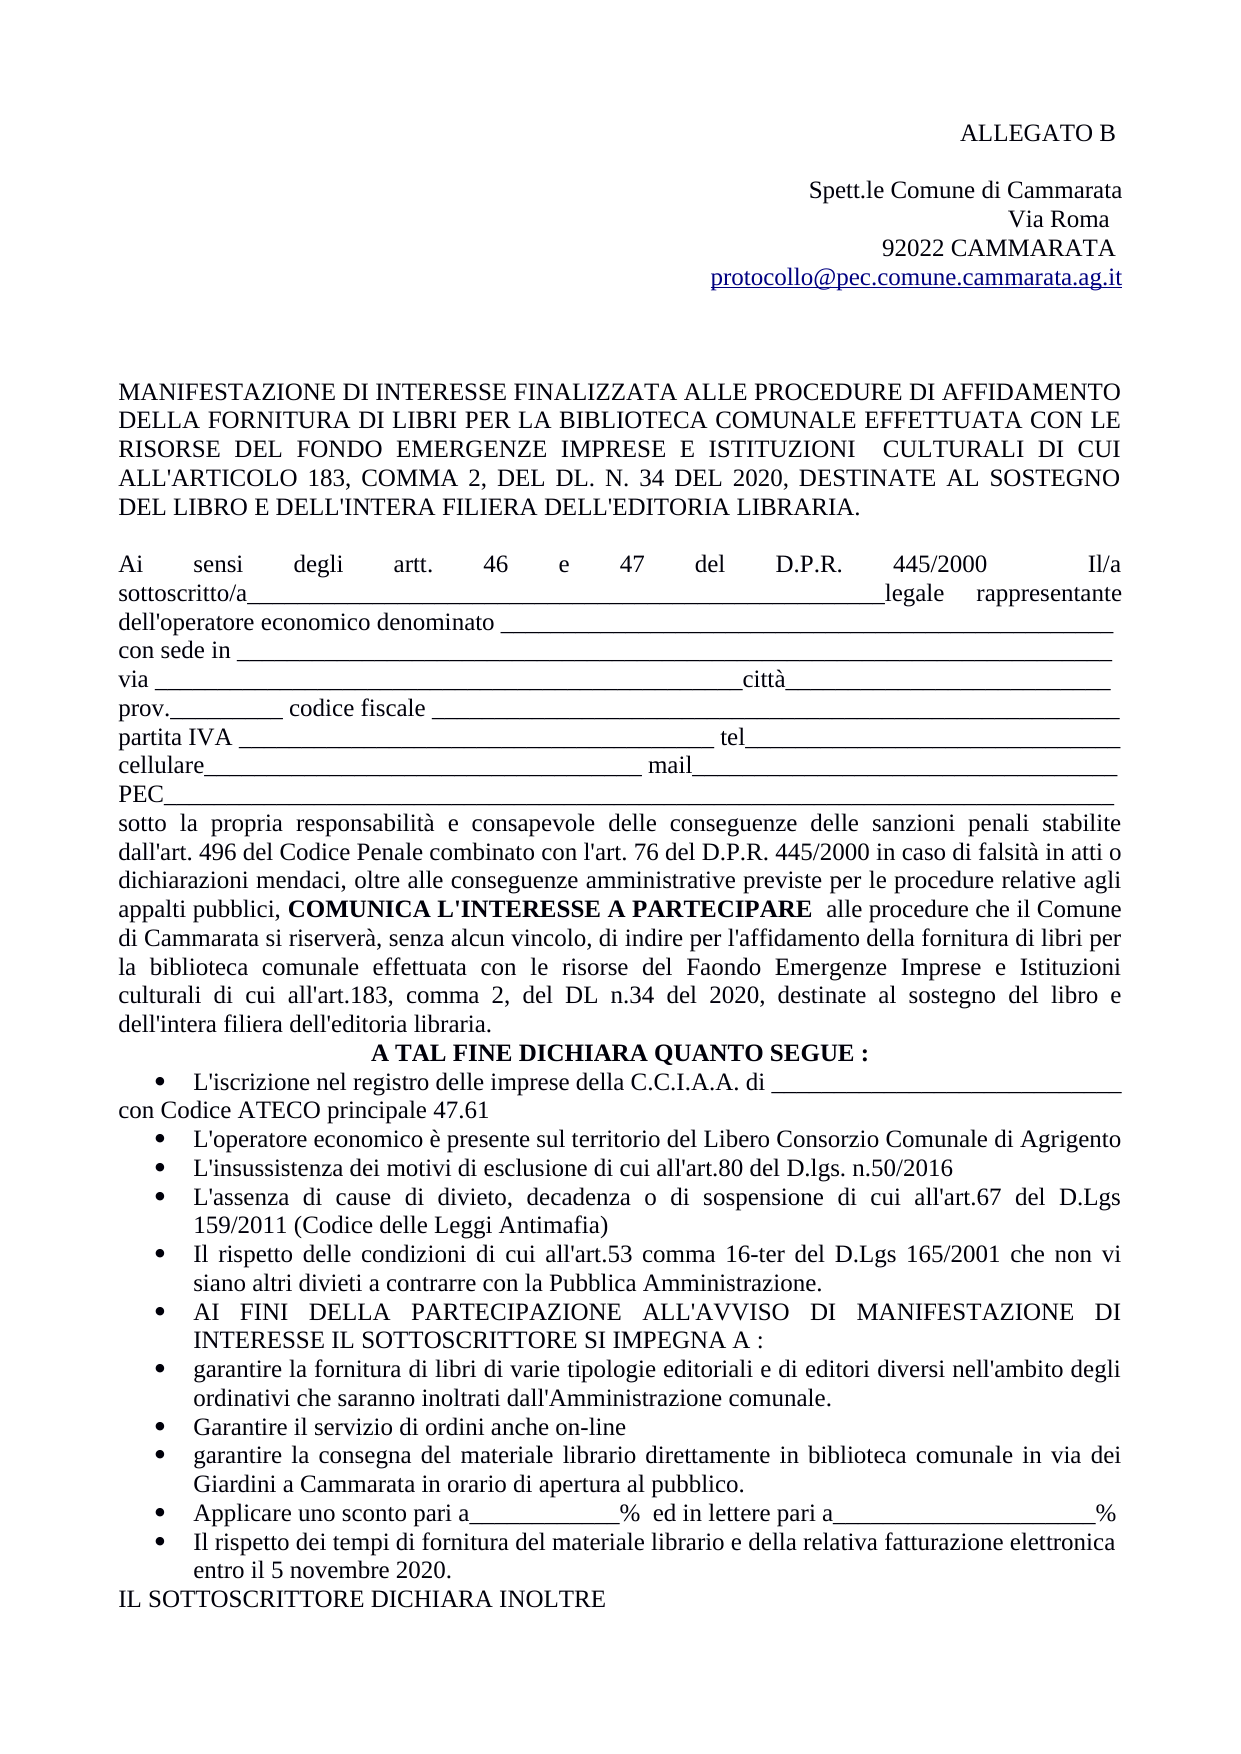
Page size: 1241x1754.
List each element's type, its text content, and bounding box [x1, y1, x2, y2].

text via _______________________________________________città__________________________ [118, 664, 1122, 693]
list Il rispetto delle condizioni di cui all'art.53 comma 16-ter del D.Lgs 165/2001 che non vi siano altri divieti a contrarre con la Pubblica Amministrazione. [156, 1239, 1122, 1297]
list Garantire il servizio di ordini anche on-line [156, 1412, 1122, 1441]
text MANIFESTAZIONE DI INTERESSE FINALIZZATA ALLE PROCEDURE DI AFFIDAMENTO DELLA FORNITURA DI LIBRI PER LA BIBLIOTECA COMUNALE EFFETTUATA CON LE RISORSE DEL FONDO EMERGENZE IMPRESE E ISTITUZIONI CULTURALI DI CUI ALL'ARTICOLO 183, COMMA 2, DEL DL. N. 34 DEL 2020, DESTINATE AL SOSTEGNO DEL LIBRO E DELL'INTERA FILIERA DELL'EDITORIA LIBRARIA. [118, 377, 1122, 521]
text con Codice ATECO principale 47.61 [118, 1096, 1122, 1124]
text sotto la propria responsabilità e consapevole delle conseguenze delle sanzioni penali stabilite dall'art. 496 del Codice Penale combinato con l'art. 76 del D.P.R. 445/2000 in caso di falsità in atti o dichiarazioni mendaci, oltre alle conseguenze amministrative previste per le procedure relative agli appalti pubblici, COMUNICA L'INTERESSE A PARTECIPARE alle procedure che il Comune di Cammarata si riserverà, senza alcun vincolo, di indire per l'affidamento della fornitura di libri per la biblioteca comunale effettuata con le risorse del Faondo Emergenze Imprese e Istituzioni culturali di cui all'art.183, comma 2, del DL n.34 del 2020, destinate al sostegno del libro e dell'intera filiera dell'editoria libraria. [118, 808, 1122, 1038]
list L'operatore economico è presente sul territorio del Libero Consorzio Comunale di Agrigento [156, 1124, 1122, 1153]
text partita IVA ______________________________________ tel______________________________ [118, 722, 1122, 751]
text Spett.le Comune di Cammarata [118, 176, 1122, 204]
text cellulare___________________________________ mail__________________________________ [118, 751, 1122, 779]
text Via Roma [118, 204, 1122, 233]
text Ai sensi degli artt. 46 e 47 del D.P.R. 445/2000 Il/a sottoscritto/a___________________________________________________legale rappresentante dell'operatore economico denominato _________________________________________________ [118, 549, 1122, 636]
list AI FINI DELLA PARTECIPAZIONE ALL'AVVISO DI MANIFESTAZIONE DI INTERESSE IL SOTTOSCRITTORE SI IMPEGNA A : [156, 1297, 1122, 1354]
text 92022 CAMMARATA [118, 233, 1122, 262]
list Applicare uno sconto pari a____________% ed in lettere pari a_____________________% [156, 1498, 1122, 1527]
text con sede in ______________________________________________________________________ [118, 636, 1122, 664]
list Il rispetto dei tempi di fornitura del materiale librario e della relativa fatturazione elettronica entro il 5 novembre 2020. [156, 1527, 1122, 1584]
list L'assenza di cause di divieto, decadenza o di sospensione di cui all'art.67 del D.Lgs 159/2011 (Codice delle Leggi Antimafia) [156, 1182, 1122, 1239]
text prov._________ codice fiscale _______________________________________________________ [118, 693, 1122, 722]
text protocollo@pec.comune.cammarata.ag.it [118, 262, 1122, 291]
text PEC____________________________________________________________________________ [118, 779, 1122, 808]
list garantire la fornitura di libri di varie tipologie editoriali e di editori diversi nell'ambito degli ordinativi che saranno inoltrati dall'Amministrazione comunale. [156, 1354, 1122, 1412]
list L'iscrizione nel registro delle imprese della C.C.I.A.A. di ____________________________ [156, 1067, 1122, 1096]
text IL SOTTOSCRITTORE DICHIARA INOLTRE [118, 1584, 1122, 1613]
text A TAL FINE DICHIARA QUANTO SEGUE : [118, 1038, 1122, 1067]
list L'insussistenza dei motivi di esclusione di cui all'art.80 del D.lgs. n.50/2016 [156, 1153, 1122, 1182]
list garantire la consegna del materiale librario direttamente in biblioteca comunale in via dei Giardini a Cammarata in orario di apertura al pubblico. [156, 1441, 1122, 1498]
text ALLEGATO B [118, 118, 1122, 147]
